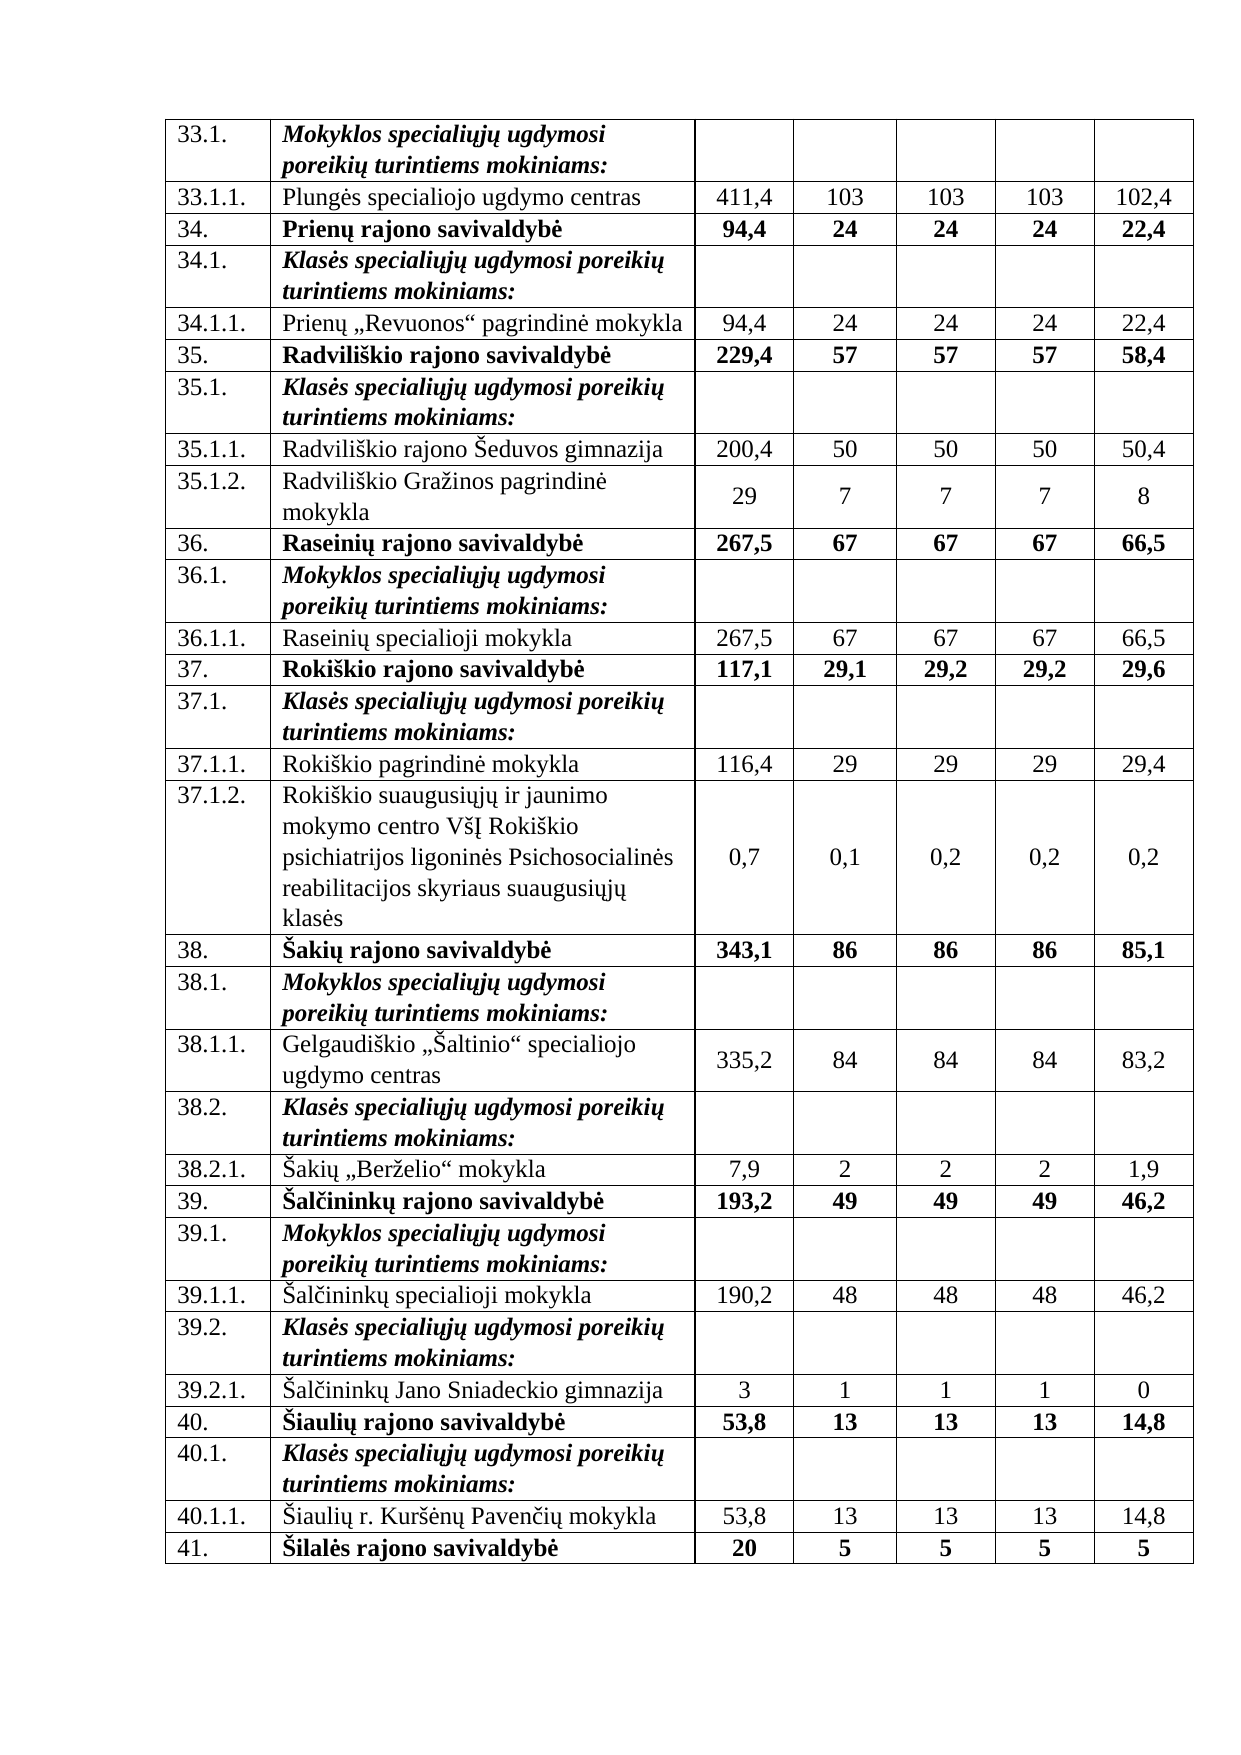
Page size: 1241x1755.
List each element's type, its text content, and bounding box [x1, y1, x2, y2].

table_cell 86 [794, 935, 896, 966]
table_cell 50,4 [1095, 434, 1193, 465]
table_cell 40.1.1. [166, 1501, 270, 1532]
table_cell [1095, 686, 1193, 748]
table_cell 48 [897, 1281, 995, 1311]
table_cell Šalčininkų Jano Sniadeckio gimnazija [271, 1375, 694, 1406]
table_cell 0,2 [897, 781, 995, 934]
table_cell 37.1.1. [166, 749, 270, 779]
table_cell 0,2 [996, 781, 1094, 934]
table_cell Šakių „Berželio“ mokykla [271, 1155, 694, 1185]
table_cell 33.1. [166, 120, 270, 181]
table_cell 193,2 [696, 1186, 793, 1217]
table_cell [897, 120, 995, 181]
table_cell 39. [166, 1186, 270, 1217]
table_cell 8 [1095, 466, 1193, 527]
table_cell 29 [696, 466, 793, 527]
table_cell 5 [794, 1533, 896, 1563]
table_cell 40.1. [166, 1438, 270, 1500]
table_cell 29,2 [897, 655, 995, 685]
table_cell 67 [794, 623, 896, 653]
table_cell 39.1. [166, 1218, 270, 1279]
table_cell 50 [794, 434, 896, 465]
table_cell 24 [996, 214, 1094, 244]
table_cell Klasės specialiųjų ugdymosi poreikių turintiems mokiniams: [271, 1092, 694, 1153]
table_cell Rokiškio suaugusiųjų ir jaunimo mokymo centro VšĮ Rokiškio psichiatrijos ligoninės Psichosocialinės reabilitacijos skyriaus suaugusiųjų klasės [271, 781, 694, 934]
table_cell 57 [897, 340, 995, 371]
table_cell 66,5 [1095, 623, 1193, 653]
table_cell 3 [696, 1375, 793, 1406]
table_cell 58,4 [1095, 340, 1193, 371]
table_cell Raseinių rajono savivaldybė [271, 529, 694, 559]
table_cell 267,5 [696, 623, 793, 653]
table_cell Gelgaudiškio „Šaltinio“ specialiojo ugdymo centras [271, 1030, 694, 1091]
table_cell [996, 1092, 1094, 1153]
table_cell 29 [996, 749, 1094, 779]
table_cell 53,8 [696, 1501, 793, 1532]
table_cell 46,2 [1095, 1281, 1193, 1311]
table_cell [794, 1218, 896, 1279]
table_cell 29 [794, 749, 896, 779]
table_cell 5 [1095, 1533, 1193, 1563]
table_cell 13 [996, 1501, 1094, 1532]
table_cell [897, 246, 995, 307]
table_cell 1,9 [1095, 1155, 1193, 1185]
table_cell Plungės specialiojo ugdymo centras [271, 182, 694, 213]
table_cell 24 [996, 308, 1094, 339]
table_cell 29,4 [1095, 749, 1193, 779]
table_cell Klasės specialiųjų ugdymosi poreikių turintiems mokiniams: [271, 372, 694, 433]
table_cell 35. [166, 340, 270, 371]
table_cell 29,6 [1095, 655, 1193, 685]
table_cell Klasės specialiųjų ugdymosi poreikių turintiems mokiniams: [271, 1312, 694, 1374]
table_cell 84 [897, 1030, 995, 1091]
table_cell 22,4 [1095, 214, 1193, 244]
table_cell [1095, 1218, 1193, 1279]
table_cell Mokyklos specialiųjų ugdymosi poreikių turintiems mokiniams: [271, 560, 694, 622]
table_cell 13 [897, 1501, 995, 1532]
table_cell [996, 120, 1094, 181]
table_cell 24 [794, 214, 896, 244]
table_cell 49 [897, 1186, 995, 1217]
table_cell 34. [166, 214, 270, 244]
table_cell Klasės specialiųjų ugdymosi poreikių turintiems mokiniams: [271, 1438, 694, 1500]
table_cell 13 [996, 1407, 1094, 1437]
table_cell Prienų „Revuonos“ pagrindinė mokykla [271, 308, 694, 339]
table_cell 102,4 [1095, 182, 1193, 213]
table_cell 37. [166, 655, 270, 685]
table_cell [897, 1092, 995, 1153]
table_cell 103 [794, 182, 896, 213]
table_cell 38.2. [166, 1092, 270, 1153]
table_cell 229,4 [696, 340, 793, 371]
table_cell 0 [1095, 1375, 1193, 1406]
table_cell 7,9 [696, 1155, 793, 1185]
table_cell 67 [996, 623, 1094, 653]
table_cell 22,4 [1095, 308, 1193, 339]
table_cell [696, 372, 793, 433]
table_cell 41. [166, 1533, 270, 1563]
table_cell Radviliškio rajono Šeduvos gimnazija [271, 434, 694, 465]
table_cell [1095, 1312, 1193, 1374]
table_cell 67 [897, 623, 995, 653]
table_cell [794, 1092, 896, 1153]
table_cell 24 [897, 214, 995, 244]
table_cell 117,1 [696, 655, 793, 685]
table_cell 35.1.1. [166, 434, 270, 465]
table_cell [897, 1438, 995, 1500]
table_cell 335,2 [696, 1030, 793, 1091]
table_cell 411,4 [696, 182, 793, 213]
table_cell 13 [897, 1407, 995, 1437]
table_cell [696, 1312, 793, 1374]
table_cell [1095, 560, 1193, 622]
table_cell [794, 372, 896, 433]
table_cell 14,8 [1095, 1407, 1193, 1437]
table_cell Rokiškio rajono savivaldybė [271, 655, 694, 685]
table_cell [1095, 120, 1193, 181]
table_cell [996, 686, 1094, 748]
table_cell [696, 1218, 793, 1279]
table_cell 0,2 [1095, 781, 1193, 934]
table_cell 14,8 [1095, 1501, 1193, 1532]
table_cell 116,4 [696, 749, 793, 779]
table_cell 67 [996, 529, 1094, 559]
table_cell 20 [696, 1533, 793, 1563]
table_cell [897, 1312, 995, 1374]
table_cell 5 [996, 1533, 1094, 1563]
table_cell [696, 560, 793, 622]
table_cell [696, 686, 793, 748]
table_cell 0,7 [696, 781, 793, 934]
table_cell Mokyklos specialiųjų ugdymosi poreikių turintiems mokiniams: [271, 1218, 694, 1279]
table_cell 34.1. [166, 246, 270, 307]
table_cell 36.1. [166, 560, 270, 622]
table_cell 190,2 [696, 1281, 793, 1311]
table_cell 57 [794, 340, 896, 371]
table_cell [996, 967, 1094, 1028]
table_cell 29 [897, 749, 995, 779]
table_cell Radviliškio rajono savivaldybė [271, 340, 694, 371]
table_cell 24 [897, 308, 995, 339]
table_cell [1095, 372, 1193, 433]
table_cell [794, 686, 896, 748]
table_cell Klasės specialiųjų ugdymosi poreikių turintiems mokiniams: [271, 246, 694, 307]
table_cell [1095, 1092, 1193, 1153]
table_cell 94,4 [696, 214, 793, 244]
table_cell 46,2 [1095, 1186, 1193, 1217]
table_cell 103 [996, 182, 1094, 213]
table_cell 49 [996, 1186, 1094, 1217]
table_cell [897, 372, 995, 433]
table_cell 38. [166, 935, 270, 966]
table_cell Mokyklos specialiųjų ugdymosi poreikių turintiems mokiniams: [271, 967, 694, 1028]
table_cell 39.2. [166, 1312, 270, 1374]
table_cell [794, 120, 896, 181]
table_cell 29,1 [794, 655, 896, 685]
table_cell 83,2 [1095, 1030, 1193, 1091]
table_cell 200,4 [696, 434, 793, 465]
table_cell [996, 560, 1094, 622]
table_cell [996, 1218, 1094, 1279]
table_cell 53,8 [696, 1407, 793, 1437]
table_cell Šilalės rajono savivaldybė [271, 1533, 694, 1563]
table_cell [996, 372, 1094, 433]
table_cell 67 [897, 529, 995, 559]
table_cell 1 [897, 1375, 995, 1406]
table_cell 103 [897, 182, 995, 213]
table_cell Prienų rajono savivaldybė [271, 214, 694, 244]
table_cell 84 [794, 1030, 896, 1091]
table_cell 13 [794, 1501, 896, 1532]
table_cell 94,4 [696, 308, 793, 339]
table_cell [696, 1438, 793, 1500]
table_cell 2 [794, 1155, 896, 1185]
table_cell 48 [996, 1281, 1094, 1311]
table_cell [897, 686, 995, 748]
table_cell 50 [897, 434, 995, 465]
table_cell 1 [996, 1375, 1094, 1406]
table_cell Rokiškio pagrindinė mokykla [271, 749, 694, 779]
table_cell [794, 1438, 896, 1500]
table_cell 50 [996, 434, 1094, 465]
table_cell 39.1.1. [166, 1281, 270, 1311]
table_cell [1095, 1438, 1193, 1500]
table_cell [696, 1092, 793, 1153]
table_cell Šiaulių rajono savivaldybė [271, 1407, 694, 1437]
table_cell 66,5 [1095, 529, 1193, 559]
table_cell [1095, 967, 1193, 1028]
table_cell 85,1 [1095, 935, 1193, 966]
table_cell 57 [996, 340, 1094, 371]
table_cell 7 [897, 466, 995, 527]
table_cell 2 [996, 1155, 1094, 1185]
table_cell [996, 246, 1094, 307]
table_cell [1095, 246, 1193, 307]
table_cell [794, 246, 896, 307]
table_cell 0,1 [794, 781, 896, 934]
table_cell 5 [897, 1533, 995, 1563]
table_cell 86 [897, 935, 995, 966]
table_cell 2 [897, 1155, 995, 1185]
table_cell 38.1.1. [166, 1030, 270, 1091]
table_cell 35.1. [166, 372, 270, 433]
table_cell 39.2.1. [166, 1375, 270, 1406]
table_cell 343,1 [696, 935, 793, 966]
table_cell 48 [794, 1281, 896, 1311]
table_cell 34.1.1. [166, 308, 270, 339]
table_cell 24 [794, 308, 896, 339]
table_cell Šalčininkų specialioji mokykla [271, 1281, 694, 1311]
table_cell Radviliškio Gražinos pagrindinė mokykla [271, 466, 694, 527]
table_cell 1 [794, 1375, 896, 1406]
table_cell 37.1.2. [166, 781, 270, 934]
table_cell [696, 120, 793, 181]
table_cell 7 [996, 466, 1094, 527]
table_cell 36.1.1. [166, 623, 270, 653]
table_cell [897, 560, 995, 622]
table_cell Raseinių specialioji mokykla [271, 623, 694, 653]
table_cell [696, 246, 793, 307]
table_cell 267,5 [696, 529, 793, 559]
table_cell 38.2.1. [166, 1155, 270, 1185]
table_cell [996, 1438, 1094, 1500]
table_cell 67 [794, 529, 896, 559]
table_cell 37.1. [166, 686, 270, 748]
table_cell Klasės specialiųjų ugdymosi poreikių turintiems mokiniams: [271, 686, 694, 748]
table_cell 40. [166, 1407, 270, 1437]
table_cell [696, 967, 793, 1028]
table_cell 33.1.1. [166, 182, 270, 213]
table_cell 84 [996, 1030, 1094, 1091]
table_cell [897, 1218, 995, 1279]
table_cell 49 [794, 1186, 896, 1217]
table_cell 86 [996, 935, 1094, 966]
table_cell 38.1. [166, 967, 270, 1028]
table_cell Mokyklos specialiųjų ugdymosi poreikių turintiems mokiniams: [271, 120, 694, 181]
table_cell 35.1.2. [166, 466, 270, 527]
table_cell [794, 967, 896, 1028]
table_cell 7 [794, 466, 896, 527]
table_cell [897, 967, 995, 1028]
table_cell Šiaulių r. Kuršėnų Pavenčių mokykla [271, 1501, 694, 1532]
table_cell Šalčininkų rajono savivaldybė [271, 1186, 694, 1217]
table_cell 29,2 [996, 655, 1094, 685]
table_cell [794, 1312, 896, 1374]
table_cell 13 [794, 1407, 896, 1437]
table_cell [996, 1312, 1094, 1374]
table_cell [794, 560, 896, 622]
table_cell Šakių rajono savivaldybė [271, 935, 694, 966]
table_cell 36. [166, 529, 270, 559]
